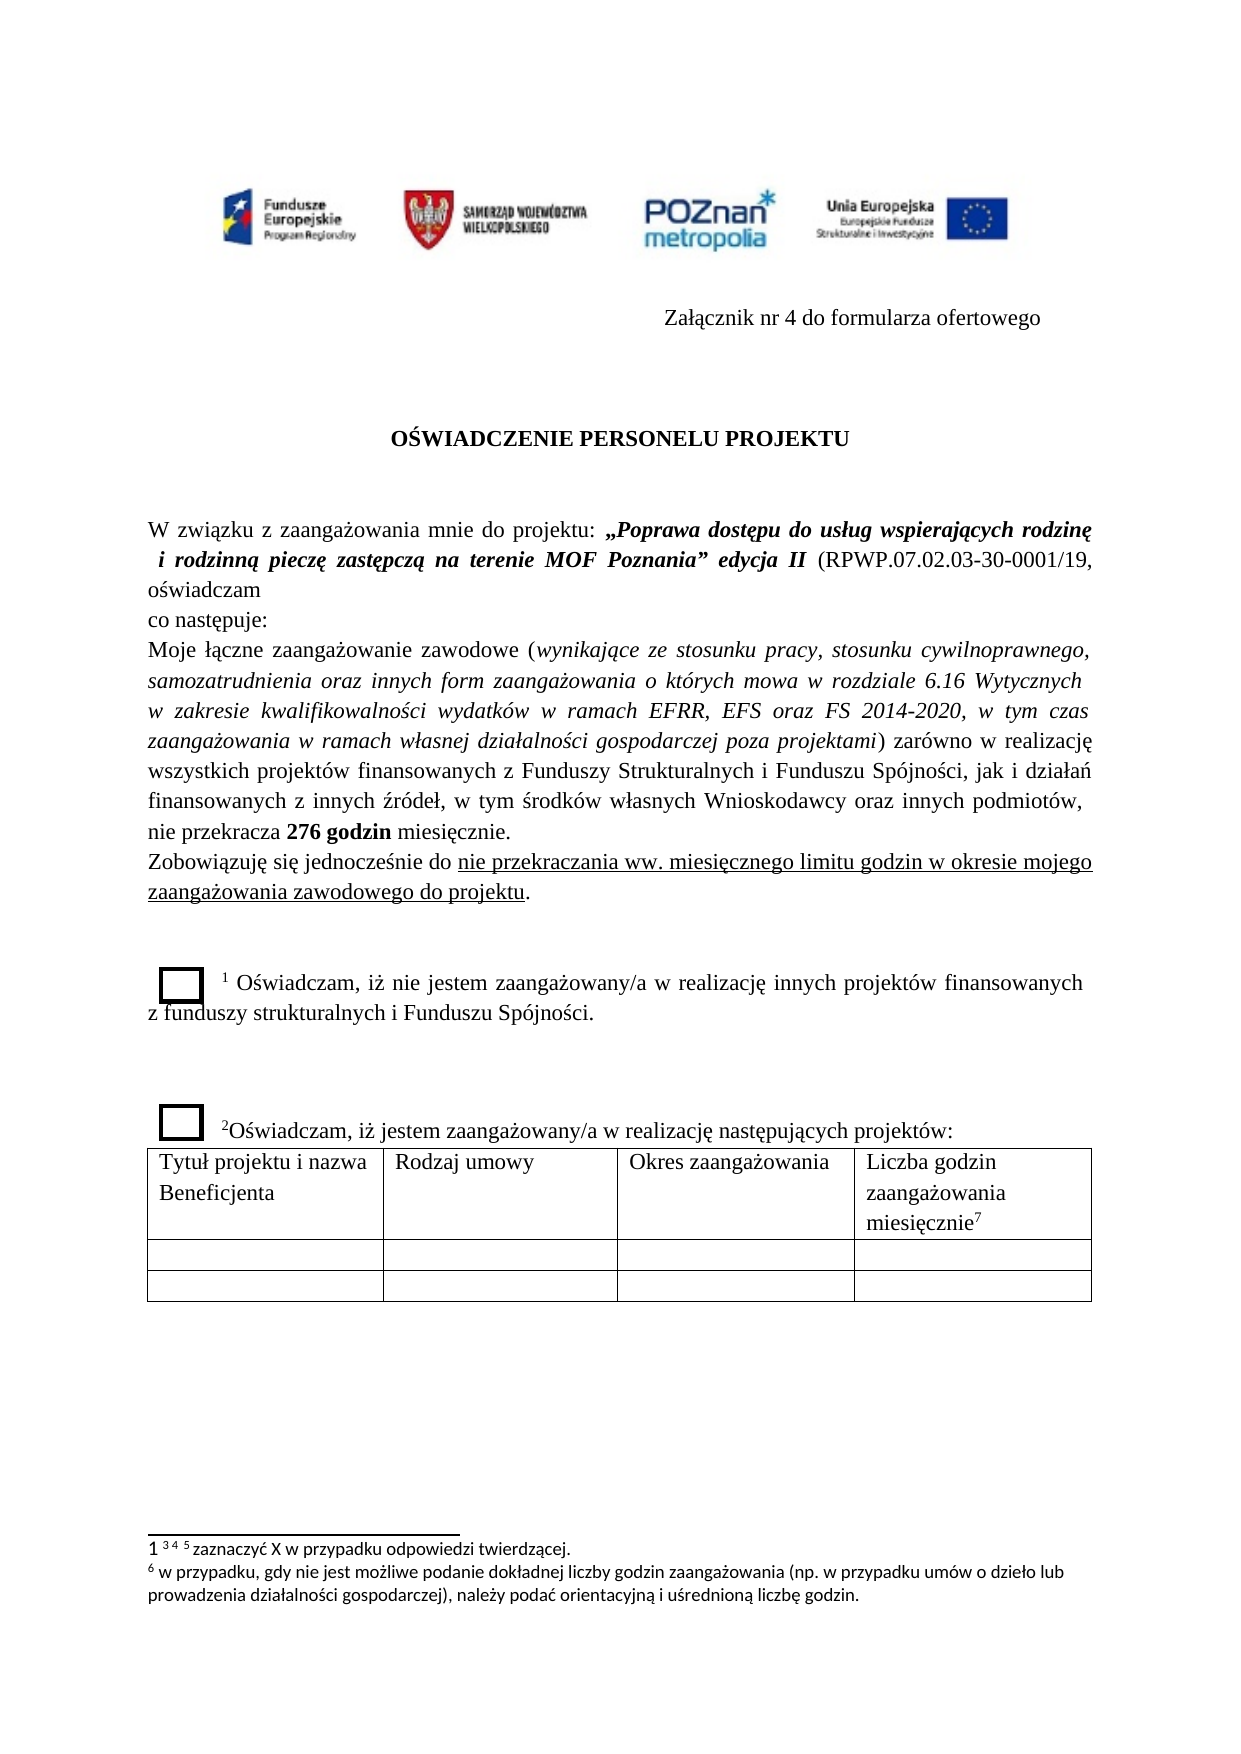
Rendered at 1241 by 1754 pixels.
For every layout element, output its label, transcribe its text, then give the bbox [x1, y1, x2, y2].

text Oświadczam, iż nie jestem zaangażowany/a w realizację innych projektów finansowanych z funduszy strukturalnych i Funduszu Spójności. [148, 969, 1093, 1025]
table_header Liczba godzin zaangażowania miesięcznie7 [855, 1149, 1091, 1239]
table_cell [618, 1240, 854, 1270]
text 3 4 5 zaznaczyć X w przypadku odpowiedzi twierdzącej. [148, 1535, 1093, 1561]
table_cell [618, 1271, 854, 1301]
table_cell [384, 1240, 617, 1270]
text W związku z zaangażowania mnie do projektu: „Poprawa dostępu do usług wspierających rodzinę i rodzinną pieczę zastępczą na terenie MOF Poznania” edycja II (RPWP.07.02.03-30-0001/19, oświadczam co następuje: [148, 516, 1093, 633]
table_cell [855, 1240, 1091, 1270]
table_cell [384, 1271, 617, 1301]
text OŚWIADCZENIE PERSONELU PROJEKTU [148, 425, 1093, 451]
table_header Okres zaangażowania [618, 1149, 854, 1239]
table_cell [855, 1271, 1091, 1301]
table_header Tytuł projektu i nazwa Beneficjenta [148, 1149, 383, 1239]
table_cell [148, 1271, 383, 1301]
text Moje łączne zaangażowanie zawodowe (wynikające ze stosunku pracy, stosunku cywilnoprawnego, samozatrudnienia oraz innych form zaangażowania o których mowa w rozdziale 6.16 Wytycznych w zakresie kwalifikowalności wydatków w ramach EFRR, EFS oraz FS 2014-2020, w tym czas zaangażowania w ramach własnej działalności gospodarczej poza projektami) zarówno w realizację wszystkich projektów finansowanych z Funduszy Strukturalnych i Funduszu Spójności, jak i działań finansowanych z innych źródeł, w tym środków własnych Wnioskodawcy oraz innych podmiotów, nie przekracza 276 godzin miesięcznie. [148, 637, 1093, 844]
table_header Rodzaj umowy [384, 1149, 617, 1239]
text Załącznik nr 4 do formularza ofertowego [664, 304, 1093, 331]
text Zobowiązuję się jednocześnie do nie przekraczania ww. miesięcznego limitu godzin w okresie mojego zaangażowania zawodowego do projektu. [148, 848, 1093, 904]
text 6 w przypadku, gdy nie jest możliwe podanie dokładnej liczby godzin zaangażowania (np. w przypadku umów o dzieło lub prowadzenia działalności gospodarczej), należy podać orientacyjną i uśrednioną liczbę godzin. [148, 1561, 1093, 1606]
text 2Oświadczam, iż jestem zaangażowany/a w realizację następujących projektów: [148, 1117, 1093, 1143]
table_cell [148, 1240, 383, 1270]
